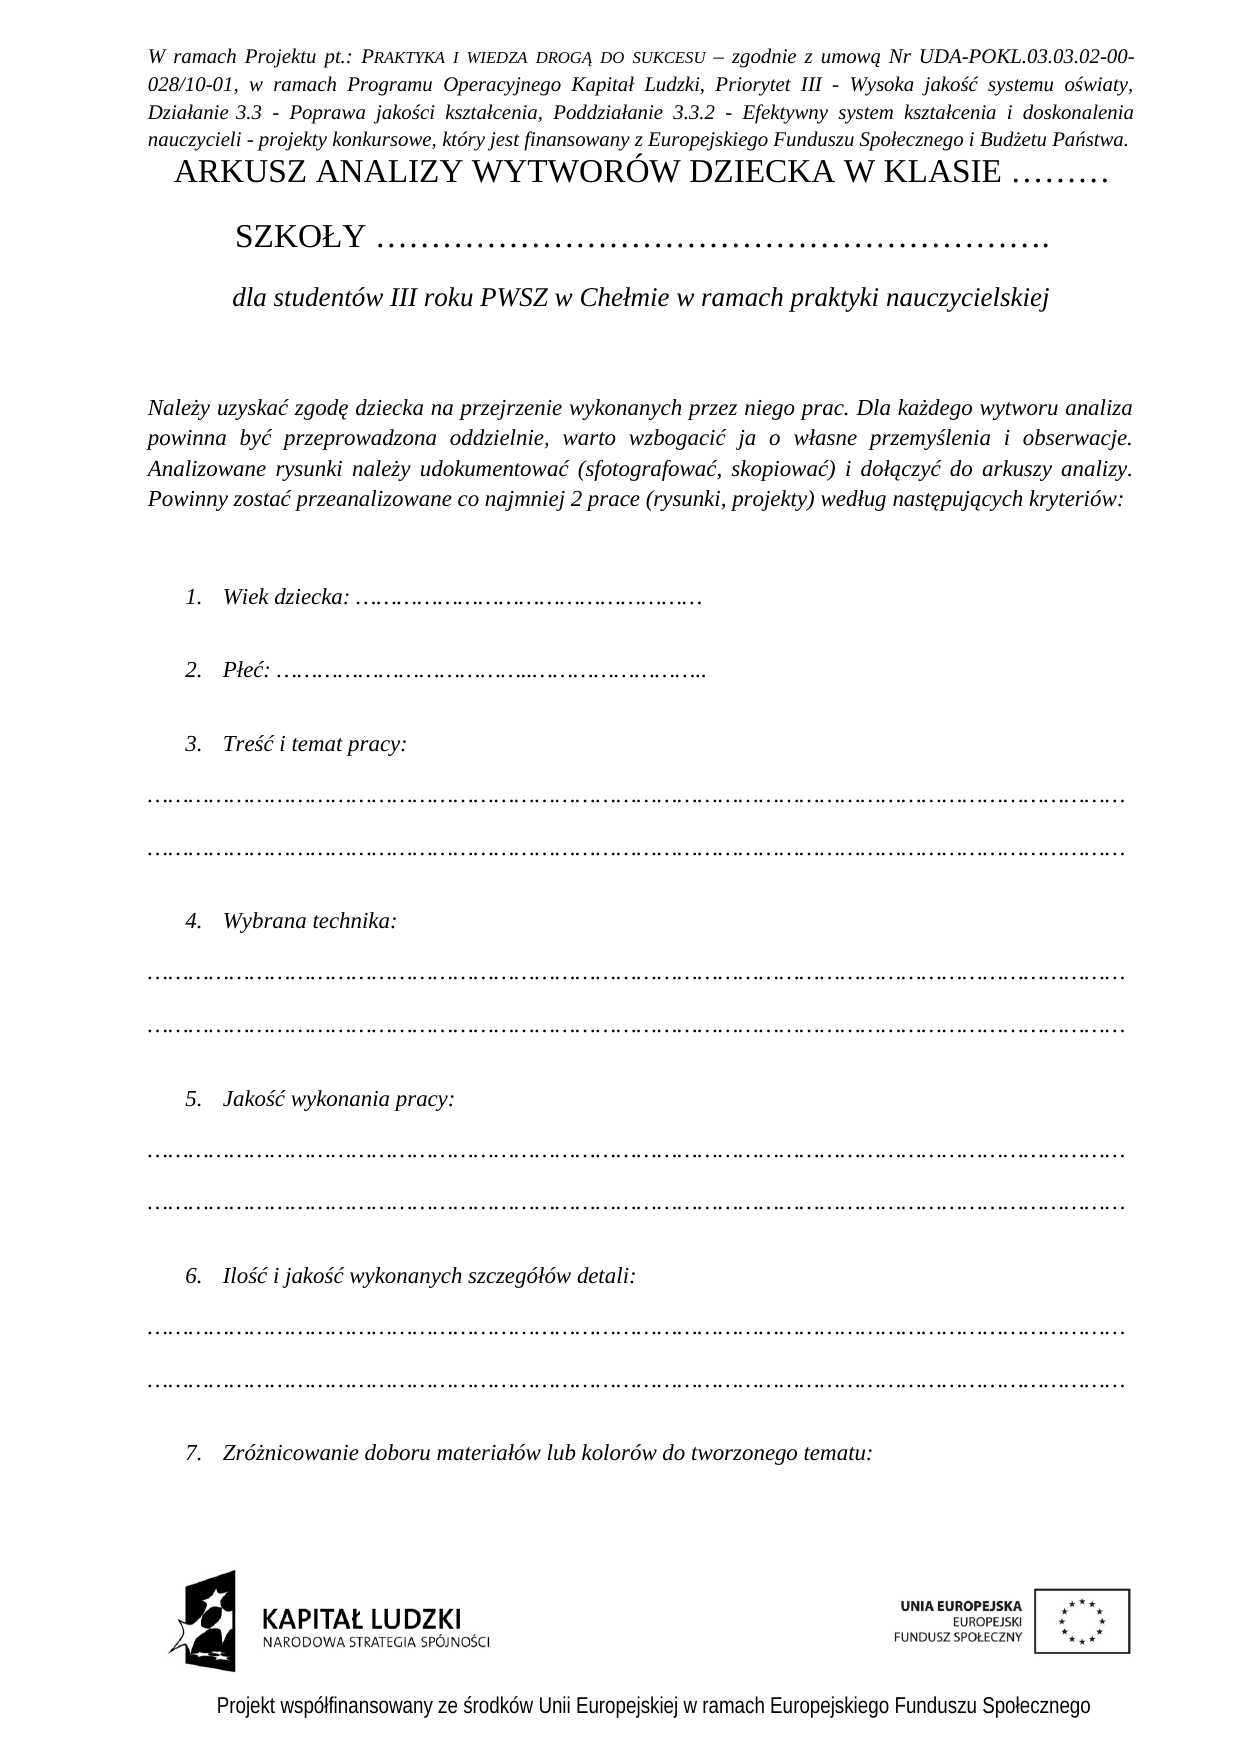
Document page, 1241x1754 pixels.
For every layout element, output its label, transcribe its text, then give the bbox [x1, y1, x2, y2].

text dla studentów III roku PWSZ w Chełmie w ramach praktyki nauczycielskiej [148, 281, 1137, 312]
list Wybrana technika: [185, 907, 1137, 934]
list Wiek dziecka: …………………………………………… [185, 583, 1137, 609]
text ……………………………………………………………………………………………………………………………………………………………………………………………………………………………………………………………… [148, 958, 1137, 1037]
text ……………………………………………………………………………………………………………………………………………………………………………………………………………………………………………………………… [148, 781, 1137, 860]
list Zróżnicowanie doboru materiałów lub kolorów do tworzonego tematu: [185, 1439, 1137, 1466]
list Treść i temat pracy: [185, 730, 1137, 756]
text ……………………………………………………………………………………………………………………………………………………………………………………………………………………………………………………………… [148, 1136, 1137, 1215]
list Ilość i jakość wykonanych szczegółów detali: [185, 1262, 1137, 1288]
list Jakość wykonania pracy: [185, 1085, 1137, 1111]
text SZKOŁY ……………………………………………………. [148, 216, 1137, 254]
text ARKUSZ ANALIZY WYTWORÓW DZIECKA W KLASIE ……… [148, 151, 1137, 189]
list Płeć: ………………………………..…………………….. [185, 657, 1137, 683]
text ……………………………………………………………………………………………………………………………………………………………………………………………………………………………………………………………… [148, 1313, 1137, 1392]
text Należy uzyskać zgodę dziecka na przejrzenie wykonanych przez niego prac. Dla każdego wytworu analiza powinna być przeprowadzona oddzielnie, warto wzbogacić ja o własne przemyślenia i obserwacje. Analizowane rysunki należy udokumentować (sfotografować, skopiować) i dołączyć do arkuszy analizy. Powinny zostać przeanalizowane co najmniej 2 prace (rysunki, projekty) według następujących kryteriów: [148, 394, 1137, 511]
